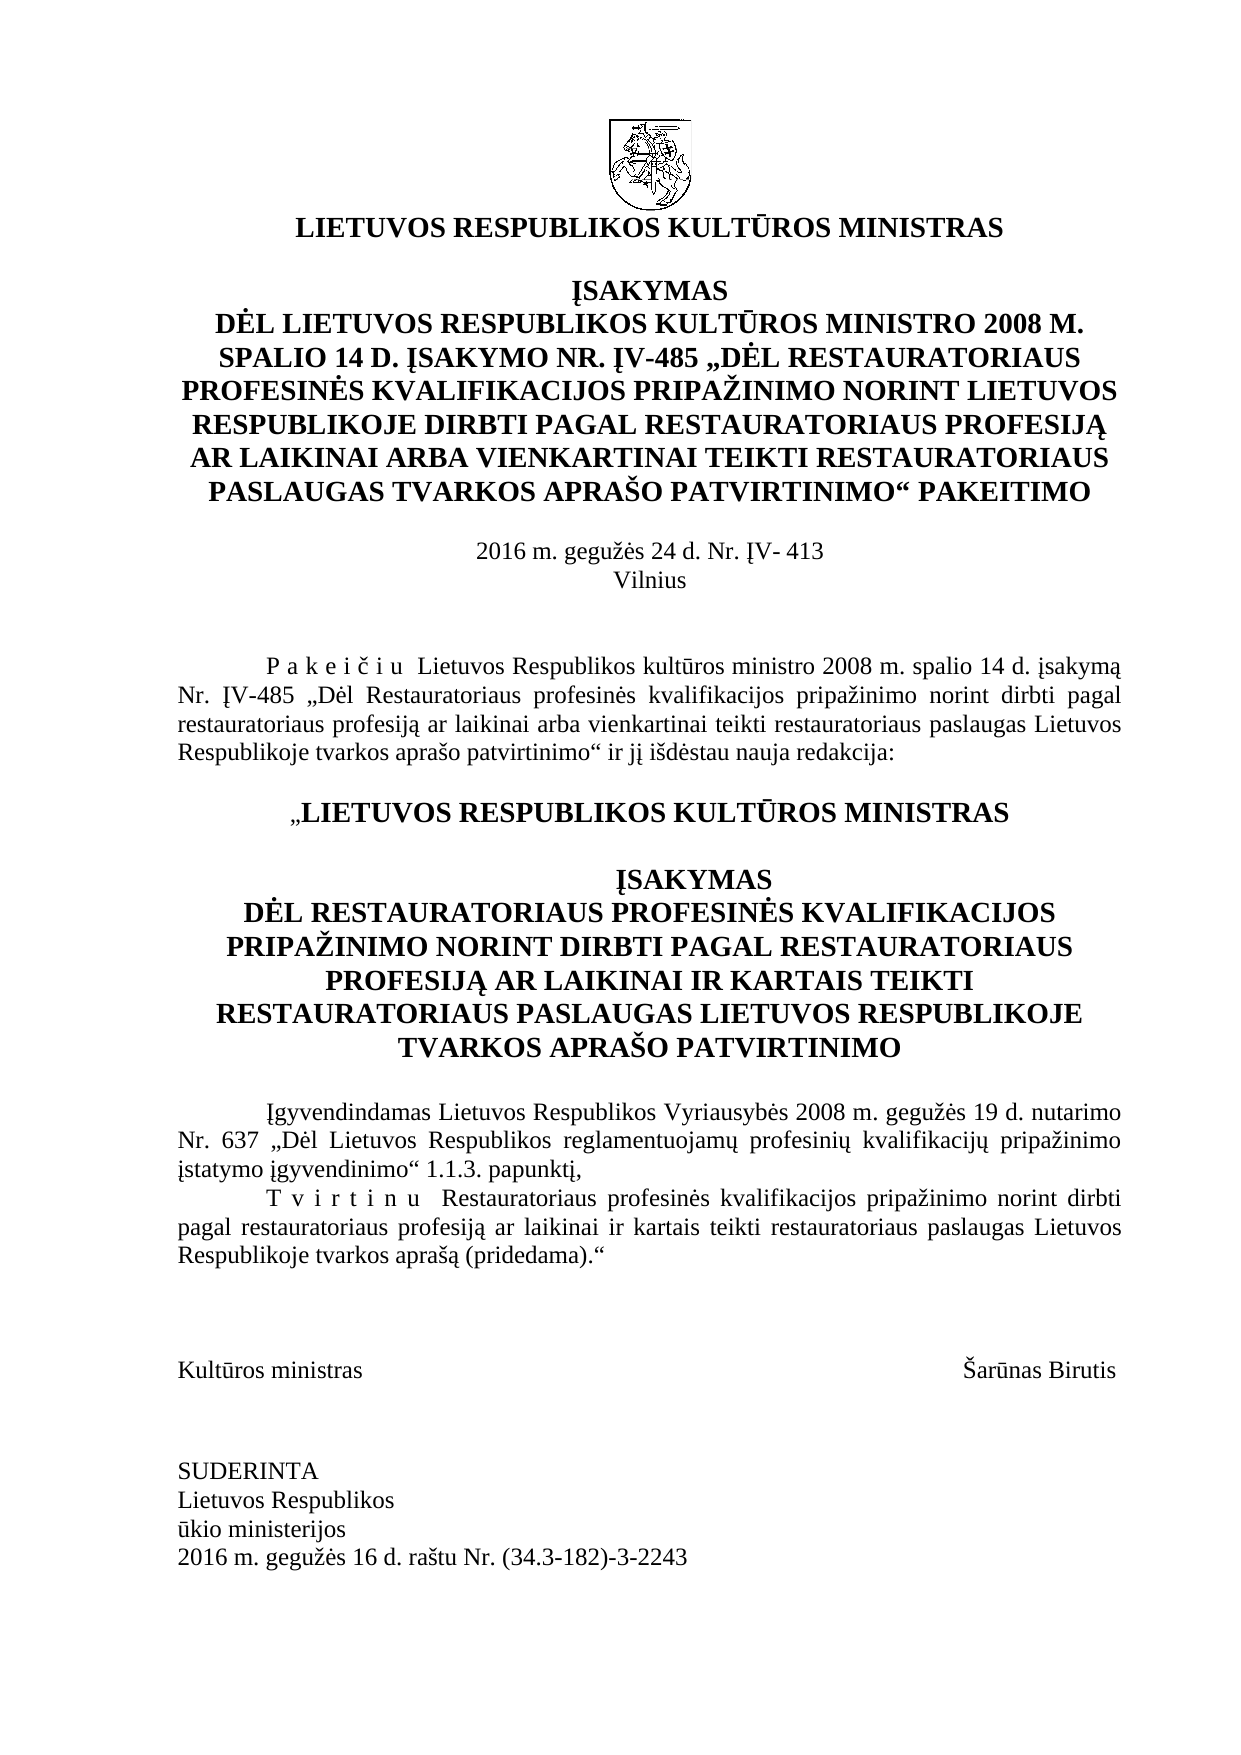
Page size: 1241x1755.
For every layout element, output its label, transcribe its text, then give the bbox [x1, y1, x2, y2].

text 2016 m. gegužės 16 d. raštu Nr. (34.3-182)-3-2243 [177, 1542, 1122, 1571]
text ūkio ministerijos [177, 1514, 1122, 1542]
text 2016 m. gegužės 24 d. Nr. ĮV- 413 [177, 536, 1122, 565]
text T v i r t i n u Restauratoriaus profesinės kvalifikacijos pripažinimo norint dirbti pagal restauratoriaus profesiją ar laikinai ir kartais teikti restauratoriaus paslaugas Lietuvos Respublikoje tvarkos aprašą (pridedama).“ [177, 1183, 1122, 1269]
text Įgyvendindamas Lietuvos Respublikos Vyriausybės 2008 m. gegužės 19 d. nutarimo Nr. 637 „Dėl Lietuvos Respublikos reglamentuojamų profesinių kvalifikacijų pripažinimo įstatymo įgyvendinimo“ 1.1.3. papunktį, [177, 1097, 1122, 1183]
text DĖL LIETUVOS RESPUBLIKOS KULTŪROS MINISTRO 2008 M. SPALIO 14 D. ĮSAKYMO NR. ĮV-485 „DĖL RESTAURATORIAUS PROFESINĖS KVALIFIKACIJOS PRIPAŽINIMO NORINT LIETUVOS RESPUBLIKOJE DIRBTI PAGAL RESTAURATORIAUS PROFESIJĄ AR LAIKINAI ARBA VIENKARTINAI TEIKTI RESTAURATORIAUS PASLAUGAS TVARKOS APRAŠO PATVIRTINIMO“ PAKEITIMO [177, 306, 1122, 507]
text ĮSAKYMAS [177, 273, 1122, 306]
text LIETUVOS RESPUBLIKOS KULTŪROS MINISTRAS [177, 210, 1122, 244]
text SUDERINTA [177, 1456, 1122, 1485]
text ĮSAKYMAS [177, 862, 1122, 896]
text P a k e i č i u Lietuvos Respublikos kultūros ministro 2008 m. spalio 14 d. įsakymą Nr. ĮV-485 „Dėl Restauratoriaus profesinės kvalifikacijos pripažinimo norint dirbti pagal restauratoriaus profesiją ar laikinai arba vienkartinai teikti restauratoriaus paslaugas Lietuvos Respublikoje tvarkos aprašo patvirtinimo“ ir jį išdėstau nauja redakcija: [177, 651, 1122, 766]
text DĖL RESTAURATORIAUS PROFESINĖS KVALIFIKACIJOS PRIPAŽINIMO NORINT DIRBTI PAGAL RESTAURATORIAUS PROFESIJĄ AR LAIKINAI IR KARTAIS TEIKTI RESTAURATORIAUS PASLAUGAS LIETUVOS RESPUBLIKOJE TVARKOS APRAŠO PATVIRTINIMO [177, 896, 1122, 1063]
text Vilnius [177, 565, 1122, 594]
text „LIETUVOS RESPUBLIKOS KULTŪROS MINISTRAS [177, 795, 1122, 828]
text Lietuvos Respublikos [177, 1485, 1122, 1514]
text Kultūros ministras Šarūnas Birutis [177, 1356, 1122, 1384]
